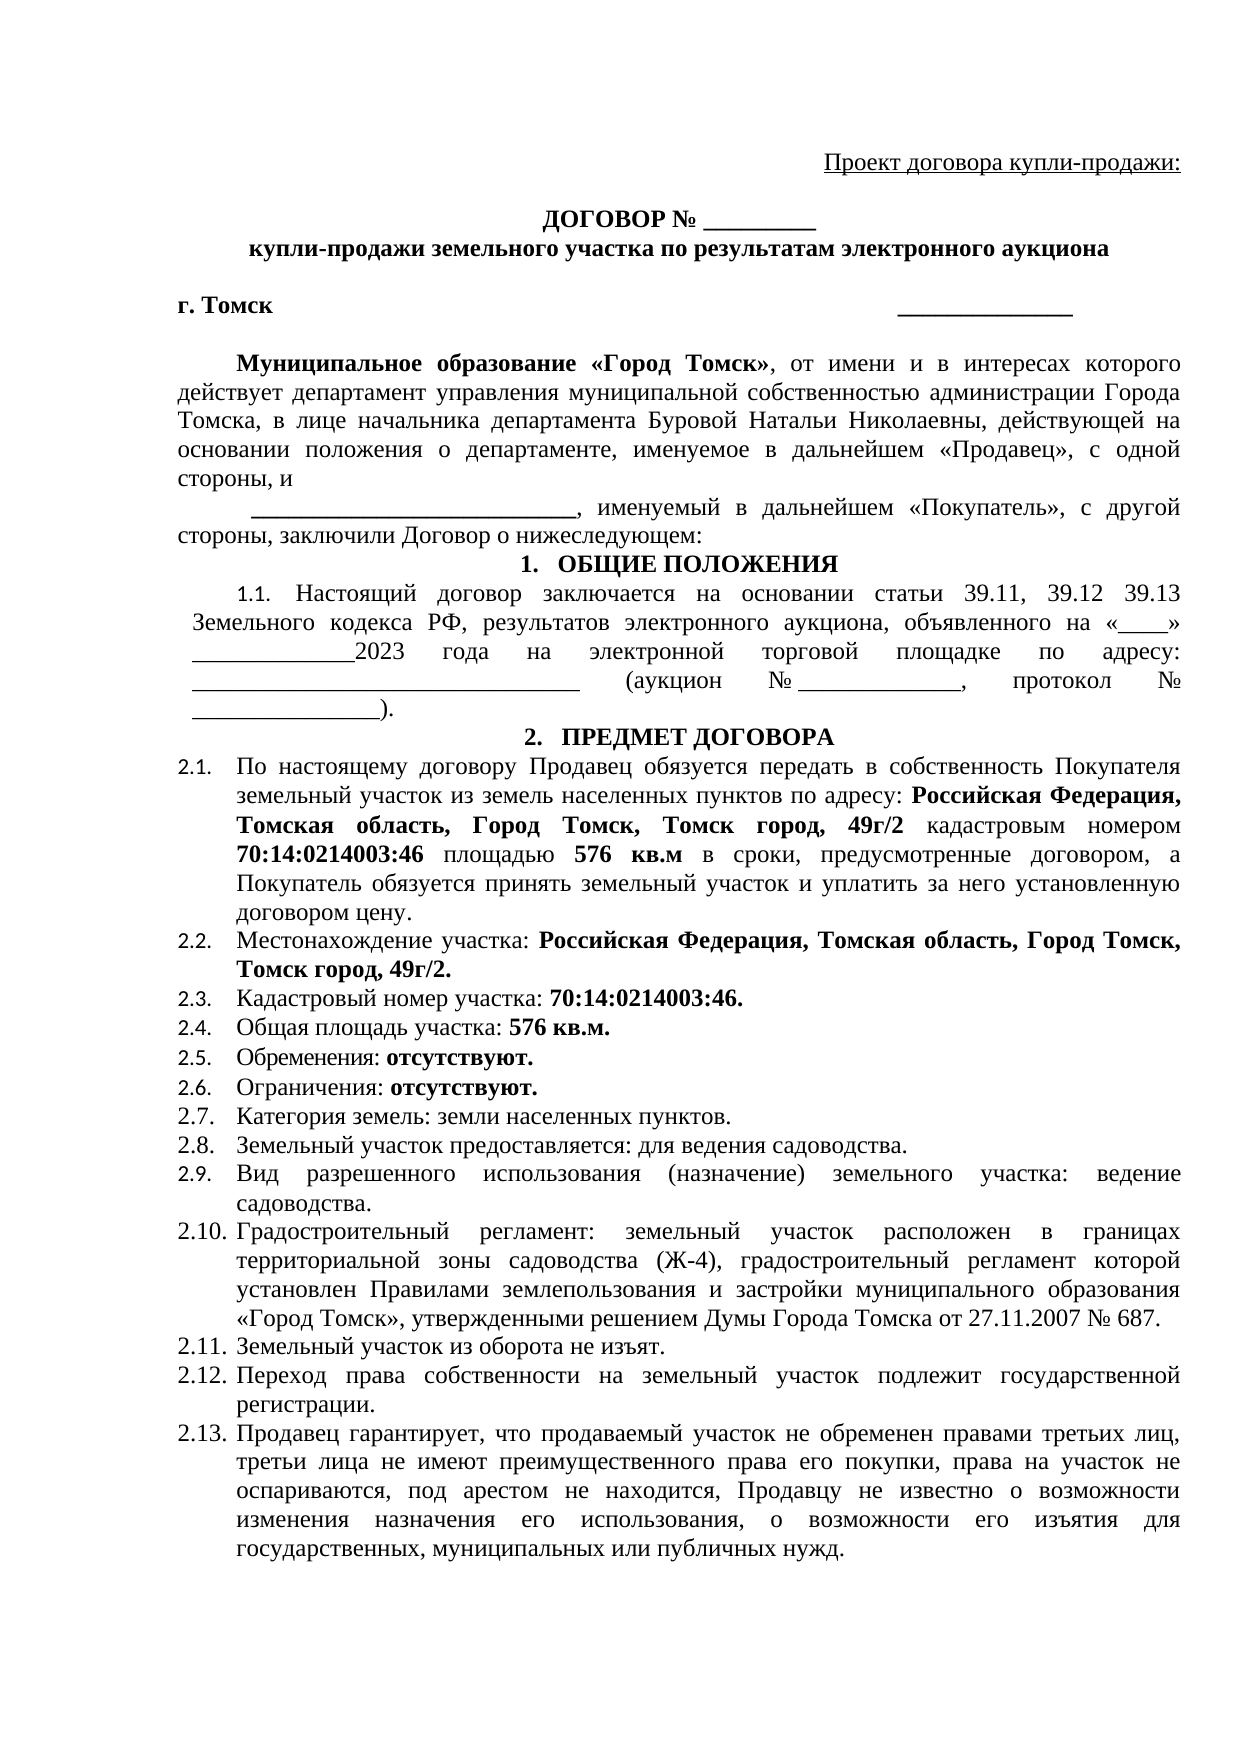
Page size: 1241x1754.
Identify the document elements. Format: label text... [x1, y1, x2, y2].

text Муниципальное образование «Город Томск», от имени и в интересах которого действует департамент управления муниципальной собственностью администрации Города Томска, в лице начальника департамента Буровой Натальи Николаевны, действующей на основании положения о департаменте, именуемое в дальнейшем «Продавец», с одной стороны, и [177, 348, 1181, 492]
text Проект договора купли-продажи: [177, 147, 1181, 176]
list Категория земель: земли населенных пунктов. [177, 1101, 1181, 1130]
list ПРЕДМЕТ ДОГОВОРА [177, 722, 1181, 751]
list Земельный участок из оборота не изъят. [177, 1331, 1181, 1360]
list Вид разрешенного использования (назначение) земельного участка: ведение садоводства. [177, 1158, 1181, 1216]
list Общая площадь участка: 576 кв.м. [177, 1012, 1181, 1041]
list Кадастровый номер участка: 70:14:0214003:46. [177, 983, 1181, 1012]
text г. Томск ______________ [177, 291, 1181, 319]
list Обременения: отсутствуют. [177, 1041, 1181, 1072]
list Продавец гарантирует, что продаваемый участок не обременен правами третьих лиц, третьи лица не имеют преимущественного права его покупки, права на участок не оспариваются, под арестом не находится, Продавцу не известно о возможности изменения назначения его использования, о возможности его изъятия для государственных, муниципальных или публичных нужд. [177, 1418, 1181, 1561]
text купли-продажи земельного участка по результатам электронного аукциона [177, 233, 1181, 262]
list Земельный участок предоставляется: для ведения садоводства. [177, 1130, 1181, 1158]
list Настоящий договор заключается на основании статьи 39.11, 39.12 39.13 Земельного кодекса РФ, результатов электронного аукциона, объявленного на «____» _____________2023 года на электронной торговой площадке по адресу: _______________________________ (аукцион № _____________, протокол № _______________). [192, 578, 1181, 722]
list Ограничения: отсутствуют. [177, 1072, 1181, 1101]
list Переход права собственности на земельный участок подлежит государственной регистрации. [177, 1360, 1181, 1418]
text __________________________, именуемый в дальнейшем «Покупатель», с другой стороны, заключили Договор о нижеследующем: [177, 492, 1181, 549]
list ОБЩИЕ ПОЛОЖЕНИЯ [177, 549, 1181, 578]
list Местонахождение участка: Российская Федерация, Томская область, Город Томск, Томск город, 49г/2. [177, 926, 1181, 983]
list Градостроительный регламент: земельный участок расположен в границах территориальной зоны садоводства (Ж-4), градостроительный регламент которой установлен Правилами землепользования и застройки муниципального образования «Город Томск», утвержденными решением Думы Города Томска от 27.11.2007 № 687. [177, 1216, 1181, 1331]
text ДОГОВОР № _________ [177, 204, 1181, 233]
list По настоящему договору Продавец обязуется передать в собственность Покупателя земельный участок из земель населенных пунктов по адресу: Российская Федерация, Томская область, Город Томск, Томск город, 49г/2 кадастровым номером 70:14:0214003:46 площадью 576 кв.м в сроки, предусмотренные договором, а Покупатель обязуется принять земельный участок и уплатить за него установленную договором цену. [177, 751, 1181, 926]
